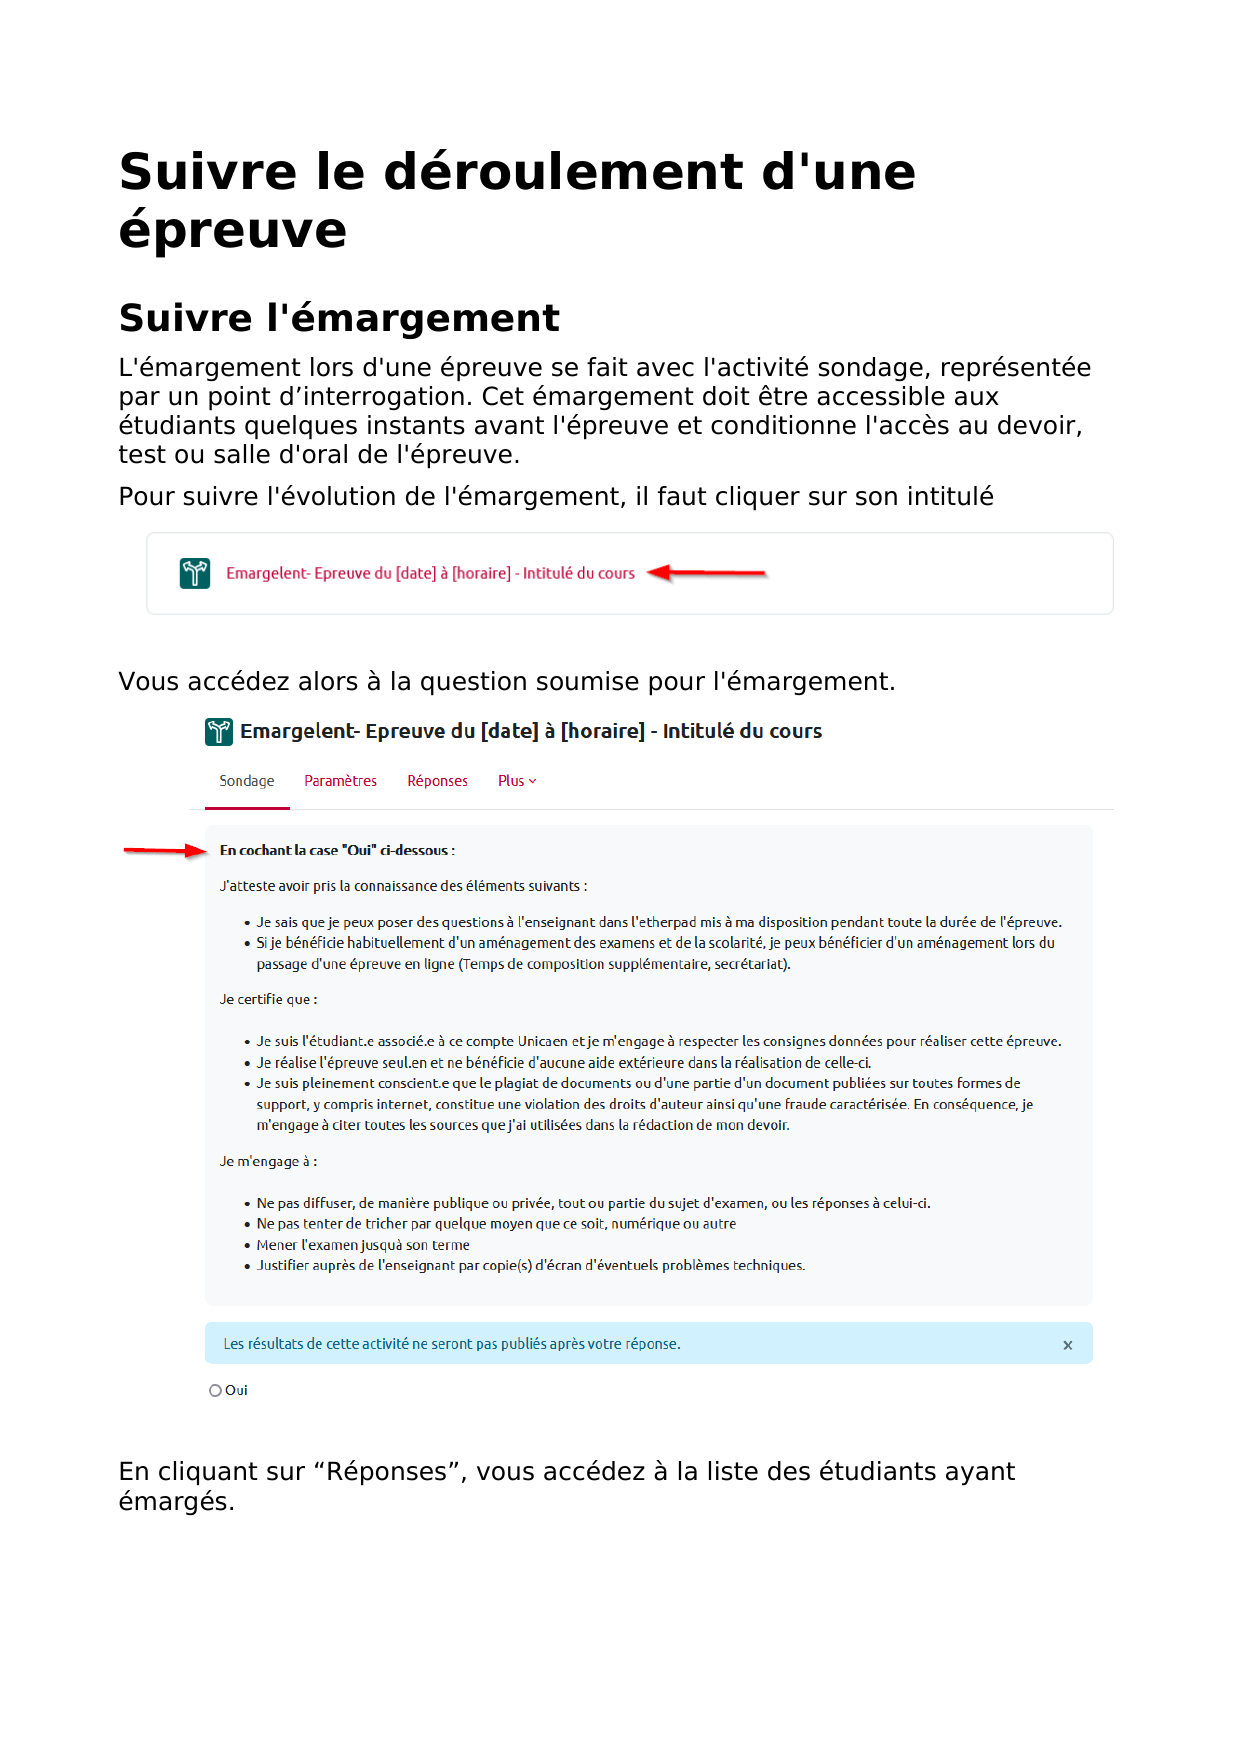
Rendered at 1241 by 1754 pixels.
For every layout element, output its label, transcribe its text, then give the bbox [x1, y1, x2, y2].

subtitle Suivre le déroulement d'une épreuve [118, 143, 1122, 259]
text L'émargement lors d'une épreuve se fait avec l'activité sondage, représentée par un point d’interrogation. Cet émargement doit être accessible aux étudiants quelques instants avant l'épreuve et conditionne l'accès au devoir, test ou salle d'oral de l'épreuve. [118, 353, 1122, 470]
subtitle Suivre l'émargement [118, 297, 1122, 341]
picture [118, 524, 1123, 626]
picture [118, 708, 1123, 1416]
text Pour suivre l'évolution de l'émargement, il faut cliquer sur son intitulé [118, 482, 1122, 512]
text En cliquant sur “Réponses”, vous accédez à la liste des étudiants ayant émargés. [118, 1458, 1122, 1516]
text Vous accédez alors à la question soumise pour l'émargement. [118, 667, 1122, 696]
